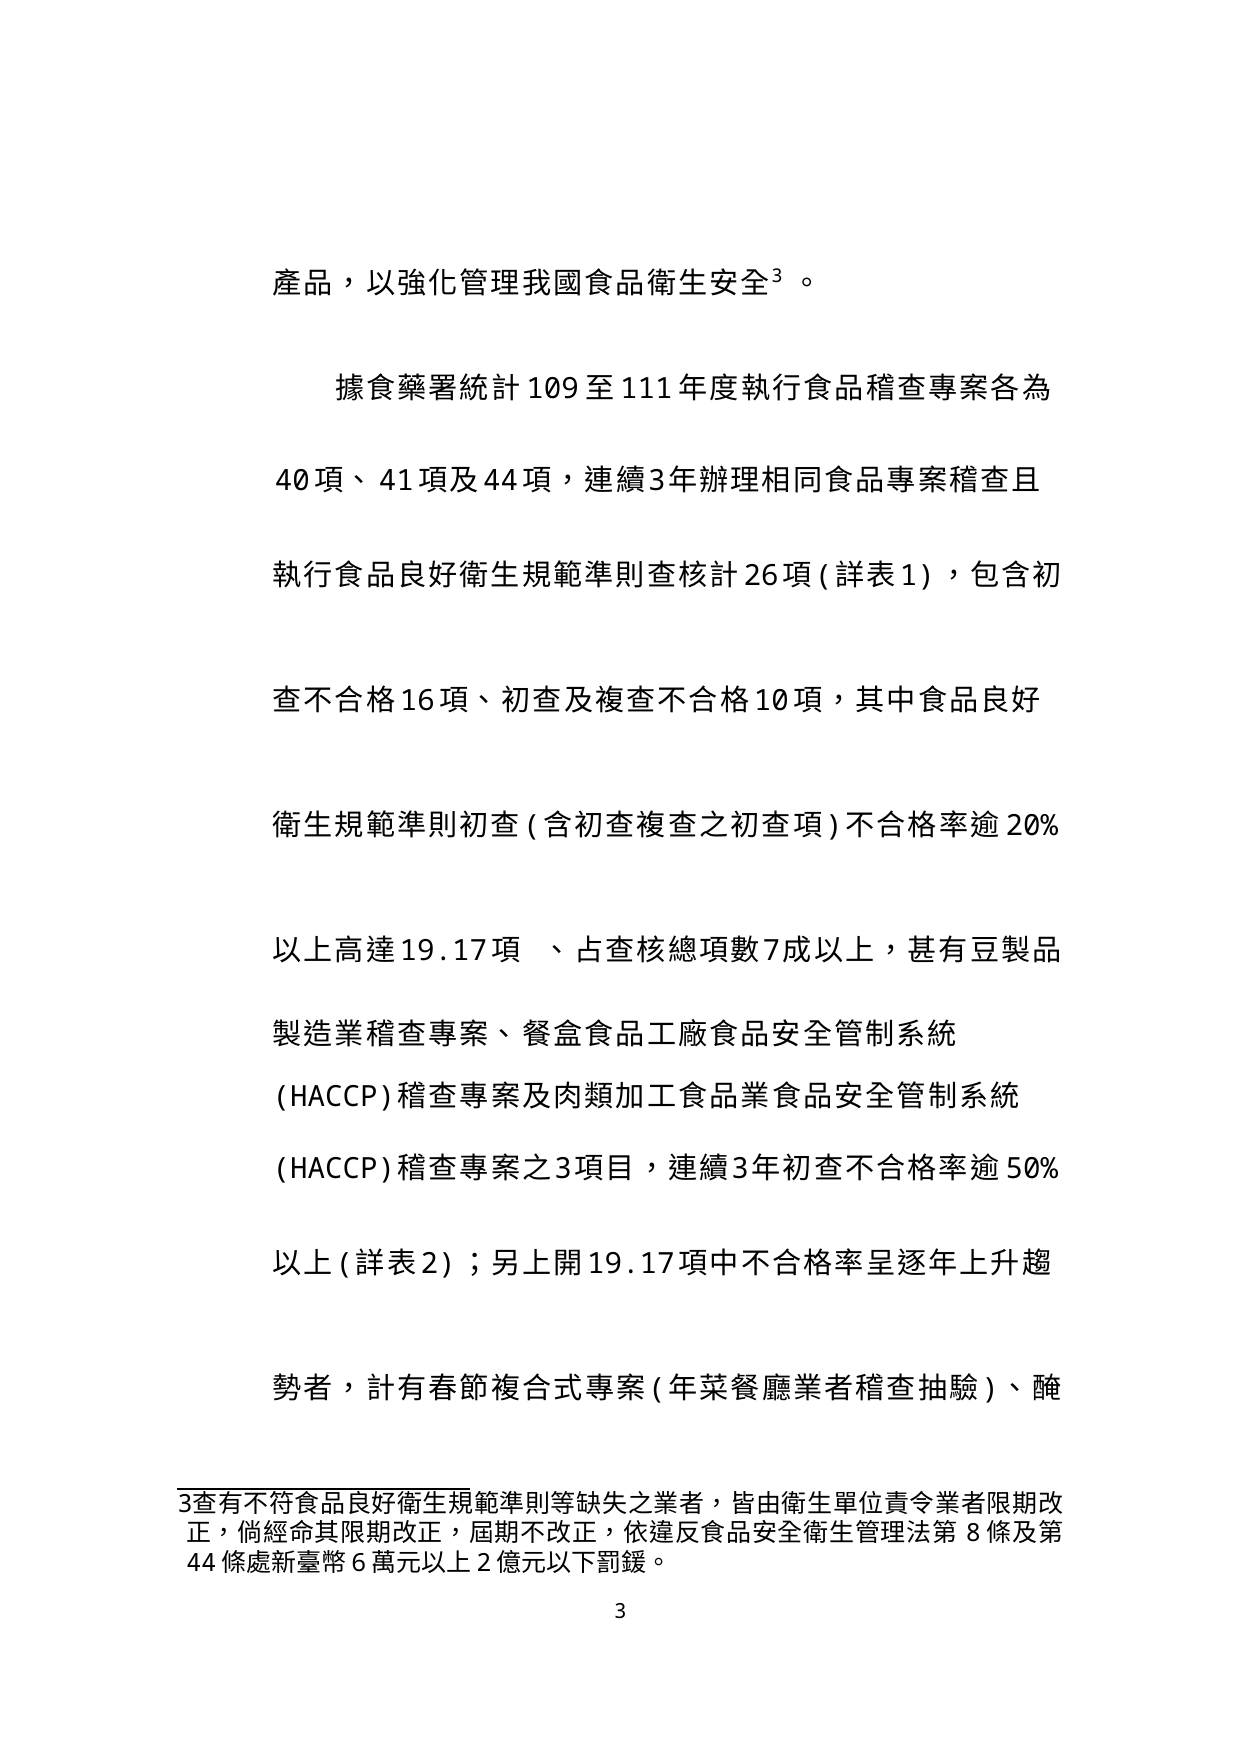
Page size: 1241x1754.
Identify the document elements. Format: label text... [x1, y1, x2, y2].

text 查有不符食品良好衛生規範準則等缺失之業者，皆由衛生單位責令業者限期改正，倘經命其限期改正，屆期不改正，依違反食品安全衛生管理法第8條及第44條處新臺幣6萬元以上2億元以下罰鍰。 [177, 1489, 1063, 1577]
text 食藥署為有效運用中央及地方稽查量能，每年規劃年度全國性食品稽查專案項目及內容，並督導及聯合地方政府衛生局辦理，其專案內容參考歷年食品衛生查核情形，配合年度重點施政項目、法規標準異動及輿情關切議題，並考量國人飲食習慣，篩選出高違規、高風險、高關注產品，以強化管理我國食品衛生安全。 [266, 177, 1063, 302]
text 據食藥署統計109至111年度執行食品稽查專案各為40項、41項及44項，連續3年辦理相同食品專案稽查且執行食品良好衛生規範準則查核計26項(詳表1)，包含初查不合格16項、初查及複查不合格10項，其中食品良好衛生規範準則初查(含初查複查之初查項)不合格率逾20%以上高達19.17項 、占查核總項數7成以上，甚有豆製品製造業稽查專案、餐盒食品工廠食品安全管制系統(HACCP)稽查專案及肉類加工食品業食品安全管制系統(HACCP)稽查專案之3項目，連續3年初查不合格率逾50%以上(詳表2)；另上開19.17項中不合格率呈逐年上升趨勢者，計有春節複合式專案(年菜餐廳業者稽查抽驗)、醃 [266, 302, 1063, 1427]
